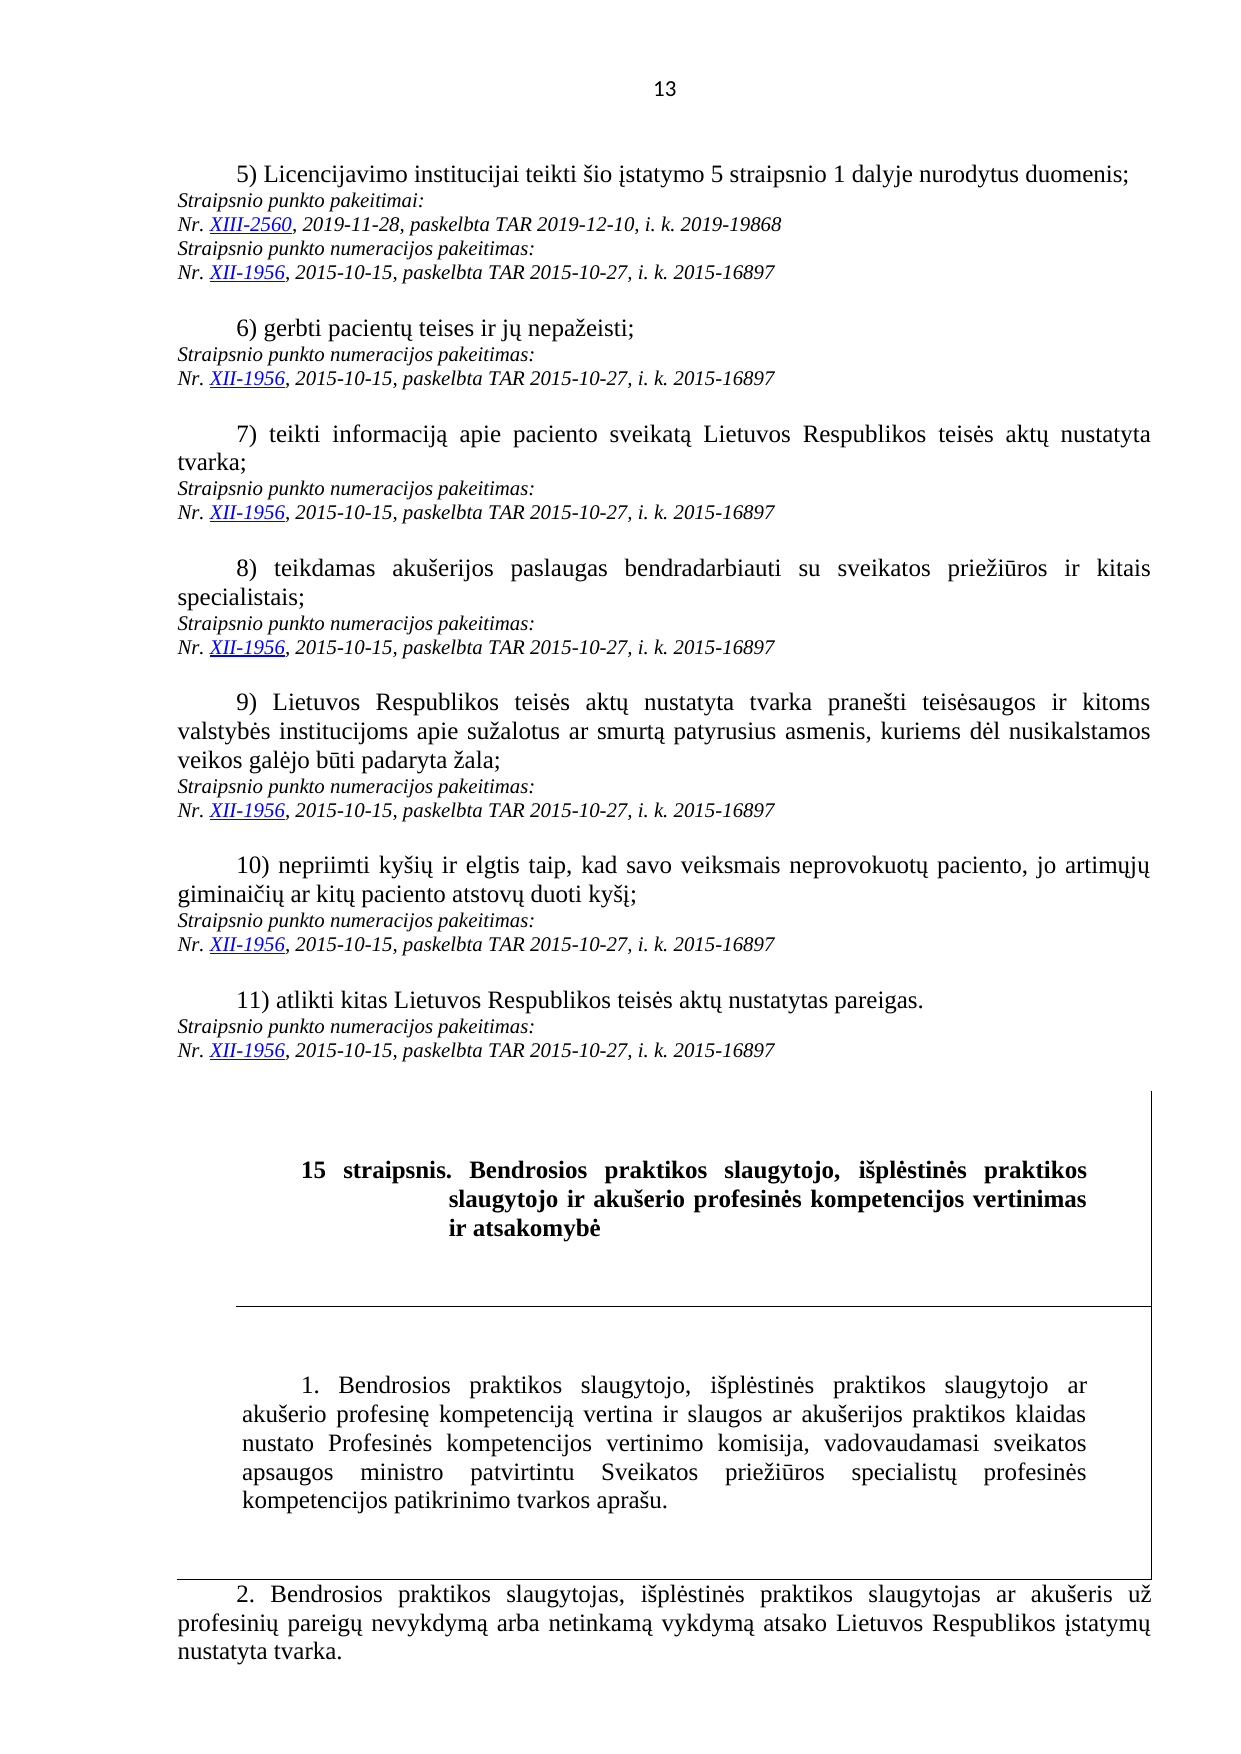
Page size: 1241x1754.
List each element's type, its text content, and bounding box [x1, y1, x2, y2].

text Nr. XII-1956, 2015-10-15, paskelbta TAR 2015-10-27, i. k. 2015-16897 [177, 500, 1152, 524]
text Straipsnio punkto numeracijos pakeitimas: [177, 774, 1152, 798]
text Straipsnio punkto pakeitimai: [177, 188, 1152, 212]
text 2. Bendrosios praktikos slaugytojas, išplėstinės praktikos slaugytojas ar akušeris už profesinių pareigų nevykdymą arba netinkamą vykdymą atsako Lietuvos Respublikos įstatymų nustatyta tvarka. [177, 1579, 1152, 1665]
text Nr. XII-1956, 2015-10-15, paskelbta TAR 2015-10-27, i. k. 2015-16897 [177, 798, 1152, 822]
text 8) teikdamas akušerijos paslaugas bendradarbiauti su sveikatos priežiūros ir kitais specialistais; [177, 553, 1152, 611]
text 9) Lietuvos Respublikos teisės aktų nustatyta tvarka pranešti teisėsaugos ir kitoms valstybės institucijoms apie sužalotus ar smurtą patyrusius asmenis, kuriems dėl nusikalstamos veikos galėjo būti padaryta žala; [177, 687, 1152, 774]
text 15 straipsnis. Bendrosios praktikos slaugytojo, išplėstinės praktikos slaugytojo ir akušerio profesinės kompetencijos vertinimas ir atsakomybė [236, 1091, 1151, 1306]
text 11) atlikti kitas Lietuvos Respublikos teisės aktų nustatytas pareigas. [177, 985, 1152, 1014]
text Straipsnio punkto numeracijos pakeitimas: [177, 342, 1152, 366]
text 10) nepriimti kyšių ir elgtis taip, kad savo veiksmais neprovokuotų paciento, jo artimųjų giminaičių ar kitų paciento atstovų duoti kyšį; [177, 851, 1152, 908]
text Straipsnio punkto numeracijos pakeitimas: [177, 476, 1152, 500]
text Straipsnio punkto numeracijos pakeitimas: [177, 611, 1152, 635]
text Straipsnio punkto numeracijos pakeitimas: [177, 908, 1152, 932]
text Nr. XII-1956, 2015-10-15, paskelbta TAR 2015-10-27, i. k. 2015-16897 [177, 366, 1152, 390]
text Nr. XII-1956, 2015-10-15, paskelbta TAR 2015-10-27, i. k. 2015-16897 [177, 932, 1152, 956]
text Nr. XII-1956, 2015-10-15, paskelbta TAR 2015-10-27, i. k. 2015-16897 [177, 1038, 1152, 1062]
text 1. Bendrosios praktikos slaugytojo, išplėstinės praktikos slaugytojo ar akušerio profesinę kompetenciją vertina ir slaugos ar akušerijos praktikos klaidas nustato Profesinės kompetencijos vertinimo komisija, vadovaudamasi sveikatos apsaugos ministro patvirtintu Sveikatos priežiūros specialistų profesinės kompetencijos patikrinimo tvarkos aprašu. [177, 1306, 1151, 1579]
text Straipsnio punkto numeracijos pakeitimas: [177, 236, 1152, 260]
text 7) teikti informaciją apie paciento sveikatą Lietuvos Respublikos teisės aktų nustatyta tvarka; [177, 419, 1152, 476]
text 5) Licencijavimo institucijai teikti šio įstatymo 5 straipsnio 1 dalyje nurodytus duomenis; [177, 159, 1152, 188]
text Straipsnio punkto numeracijos pakeitimas: [177, 1014, 1152, 1038]
text Nr. XII-1956, 2015-10-15, paskelbta TAR 2015-10-27, i. k. 2015-16897 [177, 635, 1152, 659]
text Nr. XII-1956, 2015-10-15, paskelbta TAR 2015-10-27, i. k. 2015-16897 [177, 260, 1152, 284]
text 6) gerbti pacientų teises ir jų nepažeisti; [177, 313, 1152, 342]
text Nr. XIII-2560, 2019-11-28, paskelbta TAR 2019-12-10, i. k. 2019-19868 [177, 212, 1152, 236]
